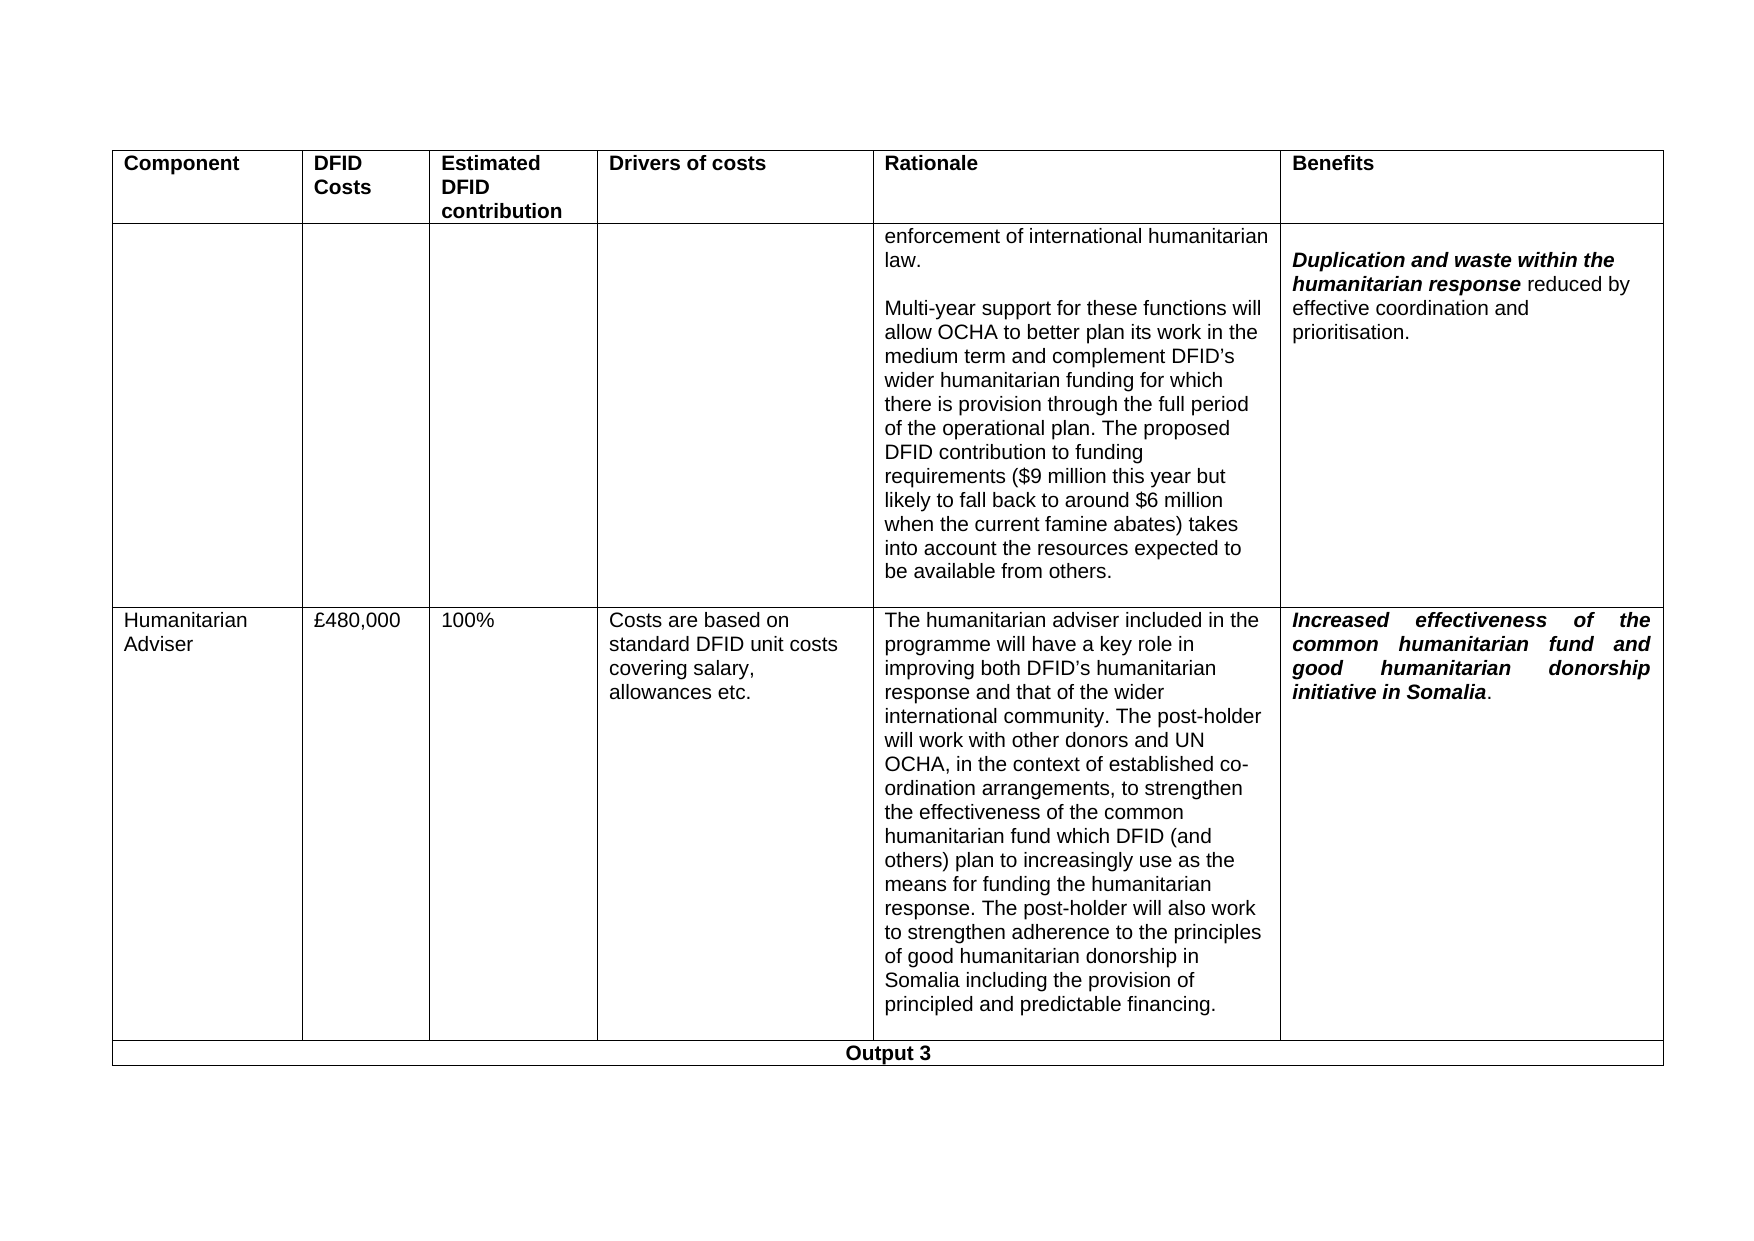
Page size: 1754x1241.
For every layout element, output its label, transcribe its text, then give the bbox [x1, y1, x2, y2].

table_header Drivers of costs [598, 151, 873, 223]
table_cell The humanitarian adviser included in the programme will have a key role in improving both DFID’s humanitarian response and that of the wider international community. The post-holder will work with other donors and UN OCHA, in the context of established co-ordination arrangements, to strengthen the effectiveness of the common humanitarian fund which DFID (and others) plan to increasingly use as the means for funding the humanitarian response. The post-holder will also work to strengthen adherence to the principles of good humanitarian donorship in Somalia including the provision of principled and predictable financing. [874, 608, 1280, 1039]
table_cell [303, 224, 429, 607]
table_cell £480,000 [303, 608, 429, 1039]
table_cell 100% [430, 608, 597, 1039]
table_cell [113, 224, 302, 607]
table_header Benefits [1281, 151, 1663, 223]
table_cell Increased effectiveness of the common humanitarian fund and good humanitarian donorship initiative in Somalia. [1281, 608, 1663, 1039]
table_header Rationale [874, 151, 1280, 223]
table_cell Humanitarian Adviser [113, 608, 302, 1039]
table_cell [430, 224, 597, 607]
table_header DFID Costs [303, 151, 429, 223]
table_header Estimated DFID contribution [430, 151, 597, 223]
table_cell Output 3 [113, 1041, 1663, 1064]
table_cell Costs are based on standard DFID unit costs covering salary, allowances etc. [598, 608, 873, 1039]
table_header Component [113, 151, 302, 223]
table_cell enforcement of international humanitarian law. Multi-year support for these functions will allow OCHA to better plan its work in the medium term and complement DFID’s wider humanitarian funding for which there is provision through the full period of the operational plan. The proposed DFID contribution to funding requirements ($9 million this year but likely to fall back to around $6 million when the current famine abates) takes into account the resources expected to be available from others. [874, 224, 1280, 607]
table_cell [598, 224, 873, 607]
table_cell Duplication and waste within the humanitarian response reduced by effective coordination and prioritisation. [1281, 224, 1663, 607]
